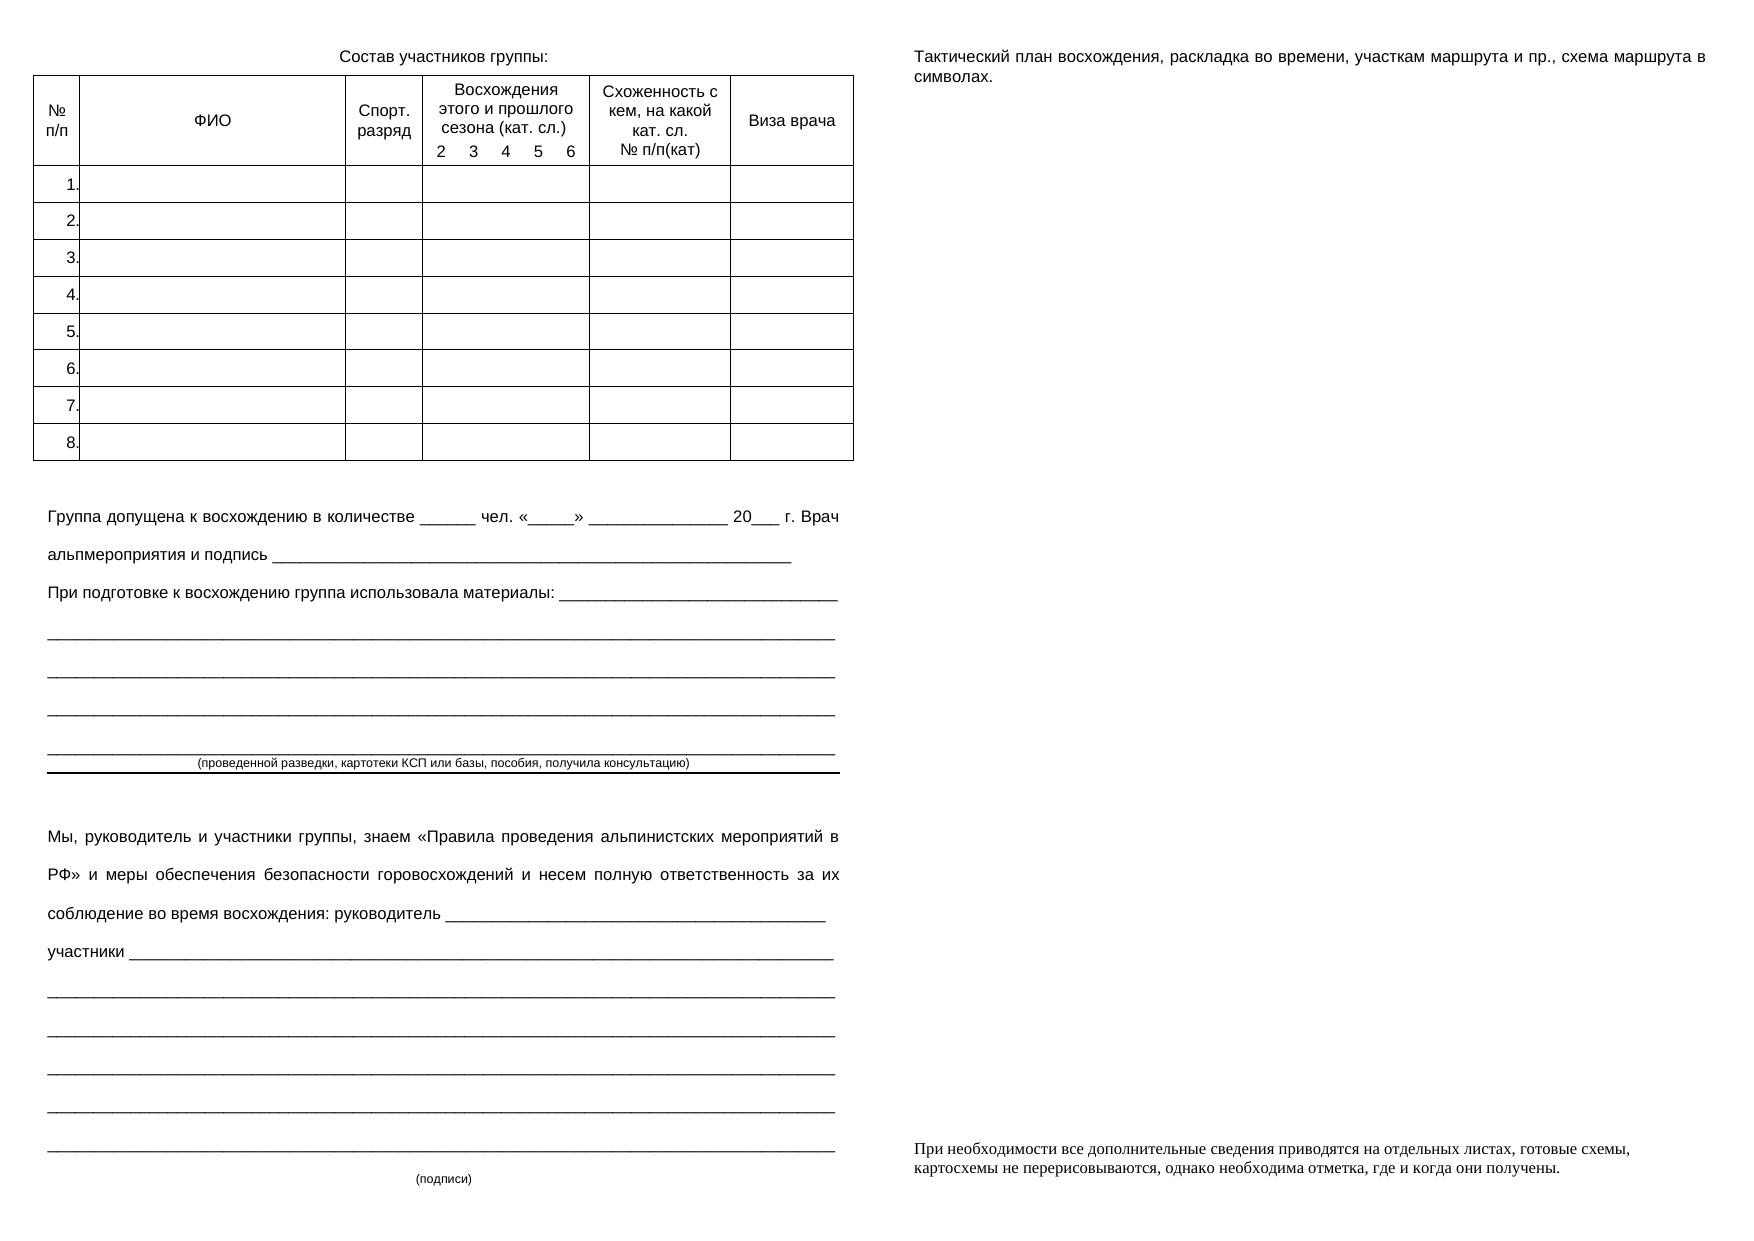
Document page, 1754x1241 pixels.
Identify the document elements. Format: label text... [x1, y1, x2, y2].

text Состав участников группы: [47, 47, 840, 66]
table_cell [590, 314, 730, 349]
text _________________________________________________________________________________________________________________________________________________________________________________________________________________________________________________________________________________________________________________________________________________________________________________________________________________________________________ [47, 980, 840, 1153]
text участники ____________________________________________________________________________ [47, 942, 840, 961]
table_cell [731, 387, 853, 423]
table_cell [731, 240, 853, 276]
table_cell [80, 314, 345, 349]
table_cell [590, 277, 730, 312]
text _____________________________________________________________________________________ [47, 736, 840, 756]
table_cell [346, 166, 422, 202]
table_cell [423, 166, 589, 202]
text Тактический план восхождения, раскладка во времени, участкам маршрута и пр., схема маршрута в символах. [914, 47, 1707, 86]
table_cell [590, 350, 730, 386]
table_cell [731, 166, 853, 202]
table_cell [423, 314, 589, 349]
text Группа допущена к восхождению в количестве ______ чел. «_____» _______________ 20___ г. Врач альпмероприятия и подпись ________________________________________________________ [47, 506, 840, 564]
table_cell [346, 350, 422, 386]
table_cell [34, 277, 79, 312]
table_cell [34, 350, 79, 386]
table_cell [590, 424, 730, 460]
table_cell [590, 166, 730, 202]
table_cell [80, 350, 345, 386]
text __________________________________________________________________________________________________________________________________________________________________________ [47, 660, 840, 717]
table_cell [34, 240, 79, 276]
table_cell [590, 240, 730, 276]
table_header Спорт. разряд [346, 76, 422, 165]
table_cell [80, 240, 345, 276]
table_cell [731, 314, 853, 349]
table_cell [34, 166, 79, 202]
table_cell [346, 240, 422, 276]
table_header ФИО [80, 76, 345, 165]
table_cell [346, 314, 422, 349]
table_cell [590, 203, 730, 239]
table_cell [34, 314, 79, 349]
table_cell [423, 387, 589, 423]
table_header Восхождения этого и прошлого сезона (кат. сл.) 2 3 4 5 6 [423, 76, 589, 165]
text _____________________________________________________________________________________ [47, 621, 840, 641]
text (проведенной разведки, картотеки КСП или базы, пособия, получила консультацию) [47, 756, 840, 772]
table_cell [590, 387, 730, 423]
table_cell [80, 387, 345, 423]
text При необходимости все дополнительные сведения приводятся на отдельных листах, готовые схемы, картосхемы не перерисовываются, однако необходима отметка, где и когда они получены. [914, 1139, 1707, 1177]
table_cell [346, 387, 422, 423]
table_cell [80, 203, 345, 239]
table_cell [731, 203, 853, 239]
table_cell [346, 203, 422, 239]
table_cell [80, 277, 345, 312]
table_header Виза врача [731, 76, 853, 165]
table_cell [731, 424, 853, 460]
table_cell [34, 387, 79, 423]
text Мы, руководитель и участники группы, знаем «Правила проведения альпинистских мероприятий в РФ» и меры обеспечения безопасности горовосхождений и несем полную ответственность за их соблюдение во время восхождения: руководитель _________________________________________ [47, 827, 840, 923]
table_cell [423, 277, 589, 312]
table_cell [731, 350, 853, 386]
table_cell [423, 203, 589, 239]
table_cell [346, 424, 422, 460]
table_cell [423, 350, 589, 386]
text (подписи) [47, 1172, 840, 1186]
table_cell [346, 277, 422, 312]
table_header № п/п [34, 76, 79, 165]
table_cell [80, 424, 345, 460]
table_cell [34, 424, 79, 460]
table_cell [34, 203, 79, 239]
table_cell [423, 424, 589, 460]
text При подготовке к восхождению группа использовала материалы: ______________________________ [47, 583, 840, 602]
table_cell [423, 240, 589, 276]
table_header Схоженность с кем, на какой кат. сл. № п/п(кат) [590, 76, 730, 165]
table_cell [80, 166, 345, 202]
table_cell [731, 277, 853, 312]
